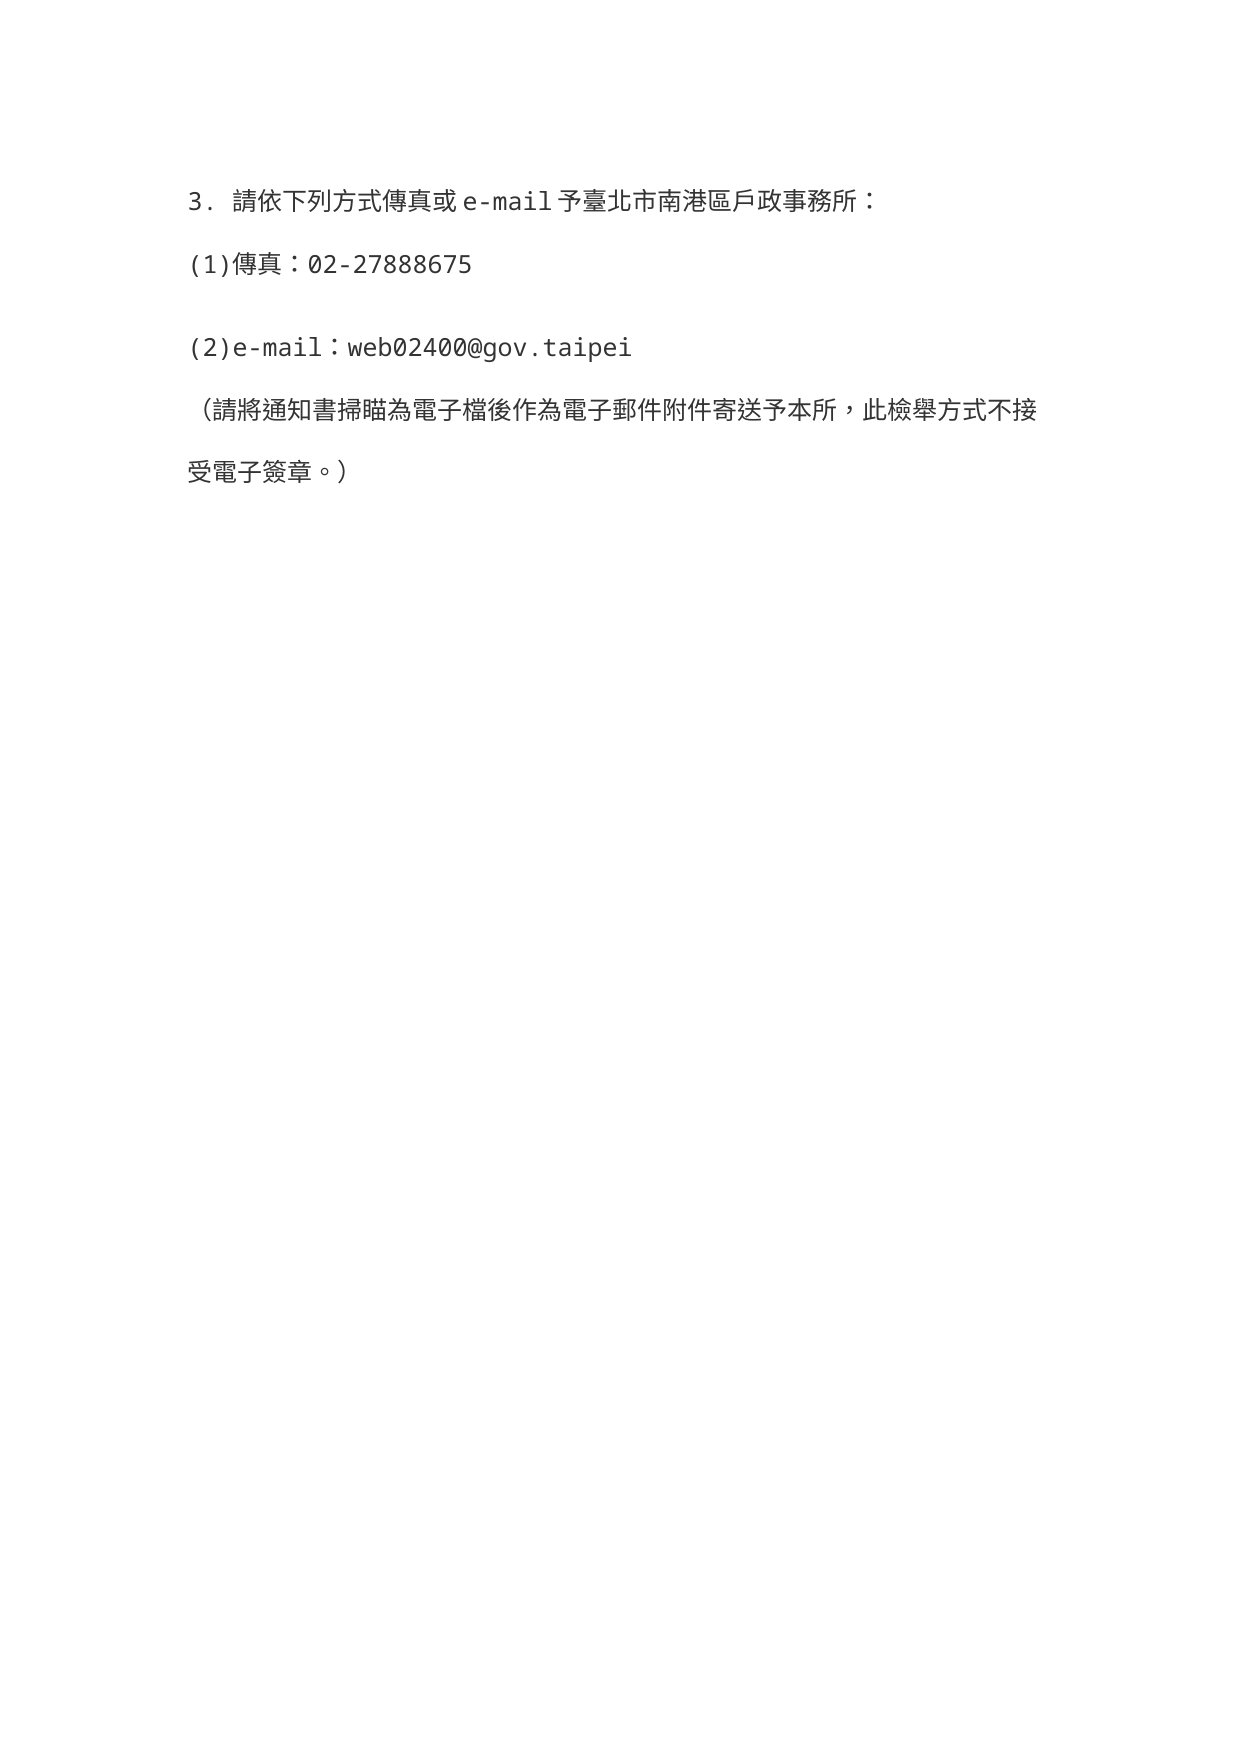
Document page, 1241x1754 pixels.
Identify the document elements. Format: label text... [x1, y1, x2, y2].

text (2)e-mail：web02400@gov.taipei （請將通知書掃瞄為電子檔後作為電子郵件附件寄送予本所，此檢舉方式不接受電子簽章。） [187, 304, 1053, 492]
text 3. 請依下列方式傳真或e-mail予臺北市南港區戶政事務所： (1)傳真：02-27888675 [187, 158, 1053, 283]
